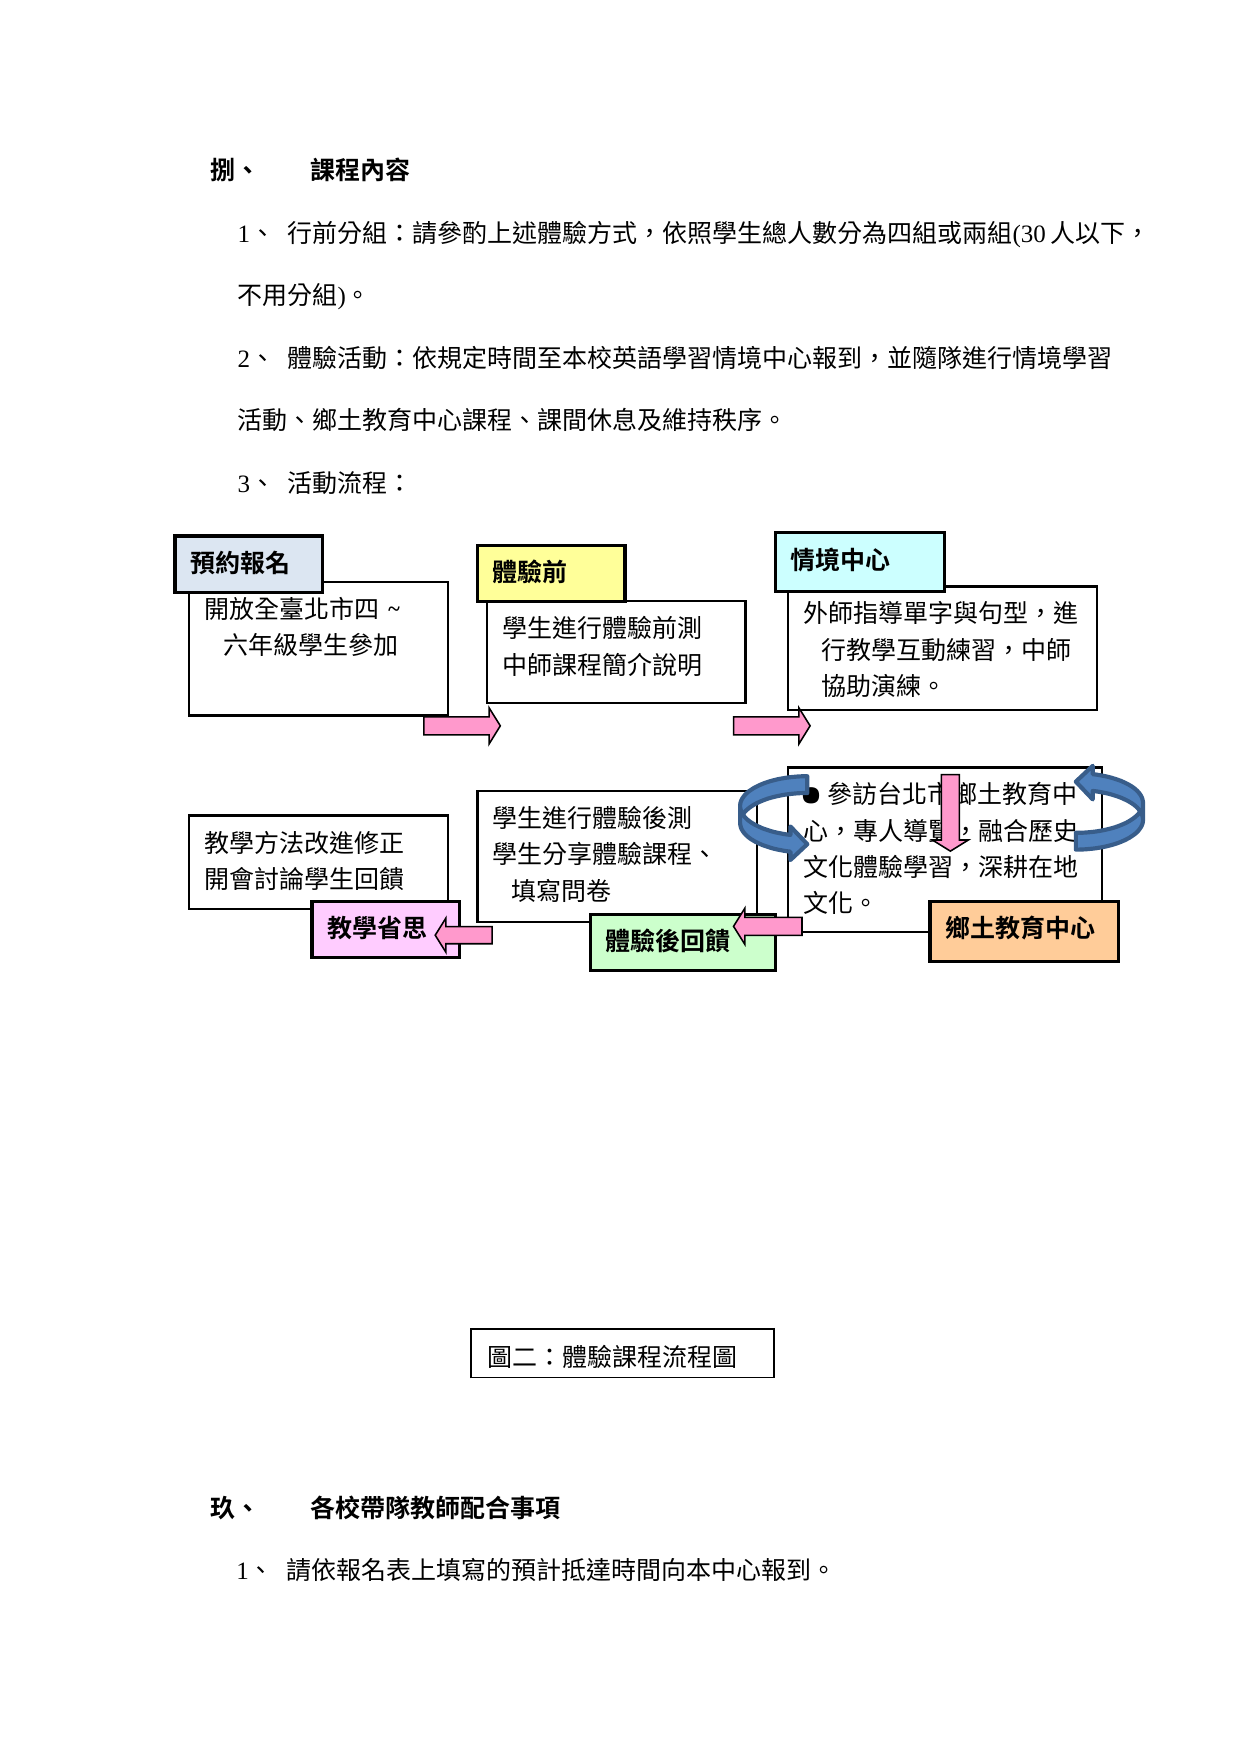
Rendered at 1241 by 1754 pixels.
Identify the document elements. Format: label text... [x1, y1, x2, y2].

list 活動流程： [237, 439, 1128, 502]
list 各校帶隊教師配合事項 [210, 1464, 1128, 1527]
list 請依報名表上填寫的預計抵達時間向本中心報到。 [236, 1527, 1128, 1589]
list 課程內容 [210, 127, 1128, 189]
text 圖二：體驗課程流程圖 [487, 1337, 758, 1369]
list 體驗活動：依規定時間至本校英語學習情境中心報到，並隨隊進行情境學習活動、鄉土教育中心課程、課間休息及維持秩序。 [237, 314, 1128, 439]
list 行前分組：請參酌上述體驗方式，依照學生總人數分為四組或兩組(30人以下，不用分組)。 [237, 189, 1128, 314]
